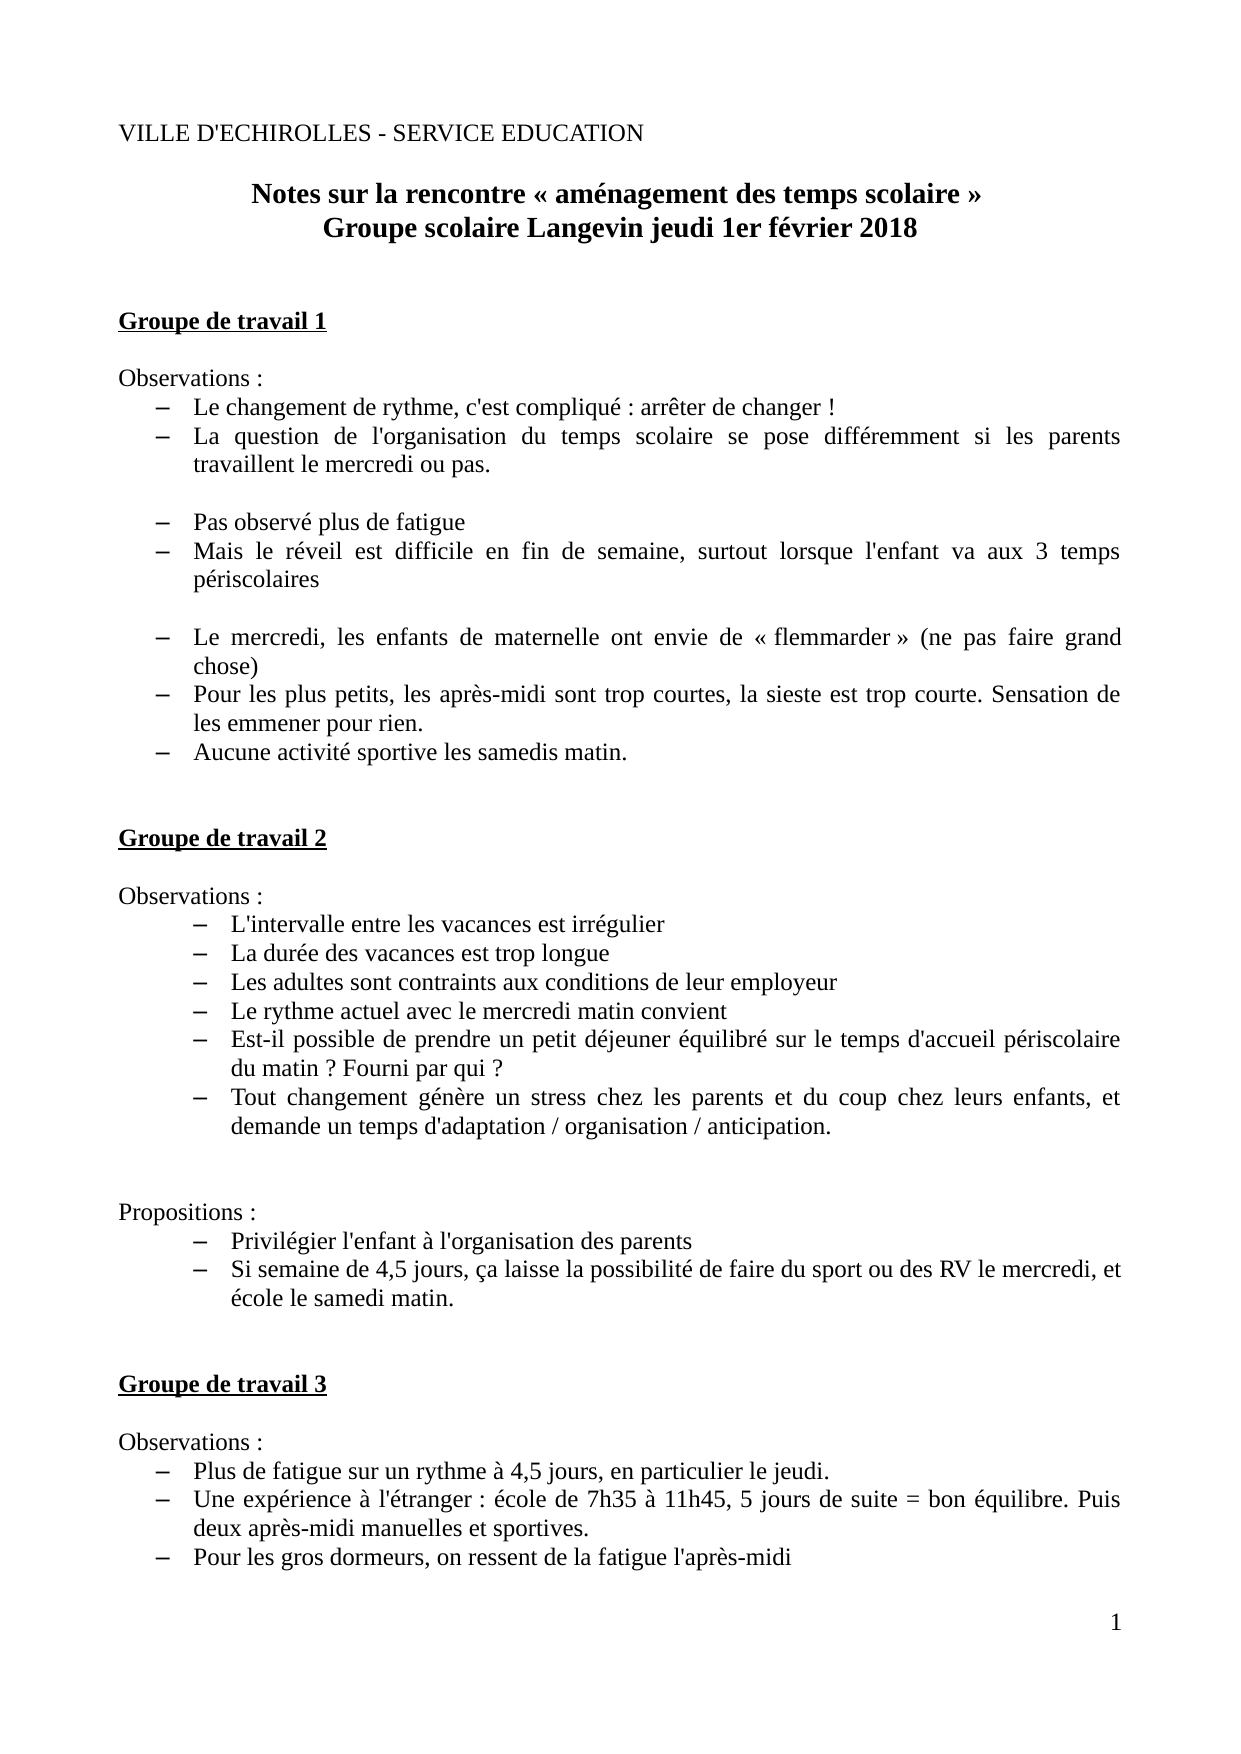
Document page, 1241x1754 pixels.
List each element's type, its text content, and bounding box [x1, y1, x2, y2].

list Plus de fatigue sur un rythme à 4,5 jours, en particulier le jeudi. [156, 1456, 1122, 1484]
text Propositions : [118, 1197, 1122, 1226]
list La durée des vacances est trop longue [193, 938, 1122, 967]
list Tout changement génère un stress chez les parents et du coup chez leurs enfants, et demande un temps d'adaptation / organisation / anticipation. [193, 1082, 1122, 1139]
list Le mercredi, les enfants de maternelle ont envie de « flemmarder » (ne pas faire grand chose) [156, 622, 1122, 679]
list Mais le réveil est difficile en fin de semaine, surtout lorsque l'enfant va aux 3 temps périscolaires [156, 536, 1122, 593]
list La question de l'organisation du temps scolaire se pose différemment si les parents travaillent le mercredi ou pas. [156, 421, 1122, 478]
text Observations : [118, 881, 1122, 909]
list Si semaine de 4,5 jours, ça laisse la possibilité de faire du sport ou des RV le mercredi, et école le samedi matin. [193, 1254, 1122, 1312]
list Les adultes sont contraints aux conditions de leur employeur [193, 967, 1122, 996]
text Observations : [118, 1427, 1122, 1456]
text Groupe de travail 2 [118, 823, 1122, 852]
list Aucune activité sportive les samedis matin. [156, 737, 1122, 766]
list Pour les gros dormeurs, on ressent de la fatigue l'après-midi [156, 1542, 1122, 1571]
list Pas observé plus de fatigue [156, 507, 1122, 536]
text Observations : [118, 363, 1122, 392]
list L'intervalle entre les vacances est irrégulier [193, 909, 1122, 938]
text Groupe scolaire Langevin jeudi 1er février 2018 [118, 210, 1122, 243]
list Privilégier l'enfant à l'organisation des parents [193, 1226, 1122, 1254]
list Est-il possible de prendre un petit déjeuner équilibré sur le temps d'accueil périscolaire du matin ? Fourni par qui ? [193, 1024, 1122, 1082]
text Groupe de travail 1 [118, 306, 1122, 334]
list Pour les plus petits, les après-midi sont trop courtes, la sieste est trop courte. Sensation de les emmener pour rien. [156, 679, 1122, 737]
text Notes sur la rencontre « aménagement des temps scolaire » [118, 176, 1122, 210]
list Le rythme actuel avec le mercredi matin convient [193, 996, 1122, 1024]
list Le changement de rythme, c'est compliqué : arrêter de changer ! [156, 392, 1122, 421]
list Une expérience à l'étranger : école de 7h35 à 11h45, 5 jours de suite = bon équilibre. Puis deux après-midi manuelles et sportives. [156, 1484, 1122, 1542]
text Groupe de travail 3 [118, 1369, 1122, 1398]
